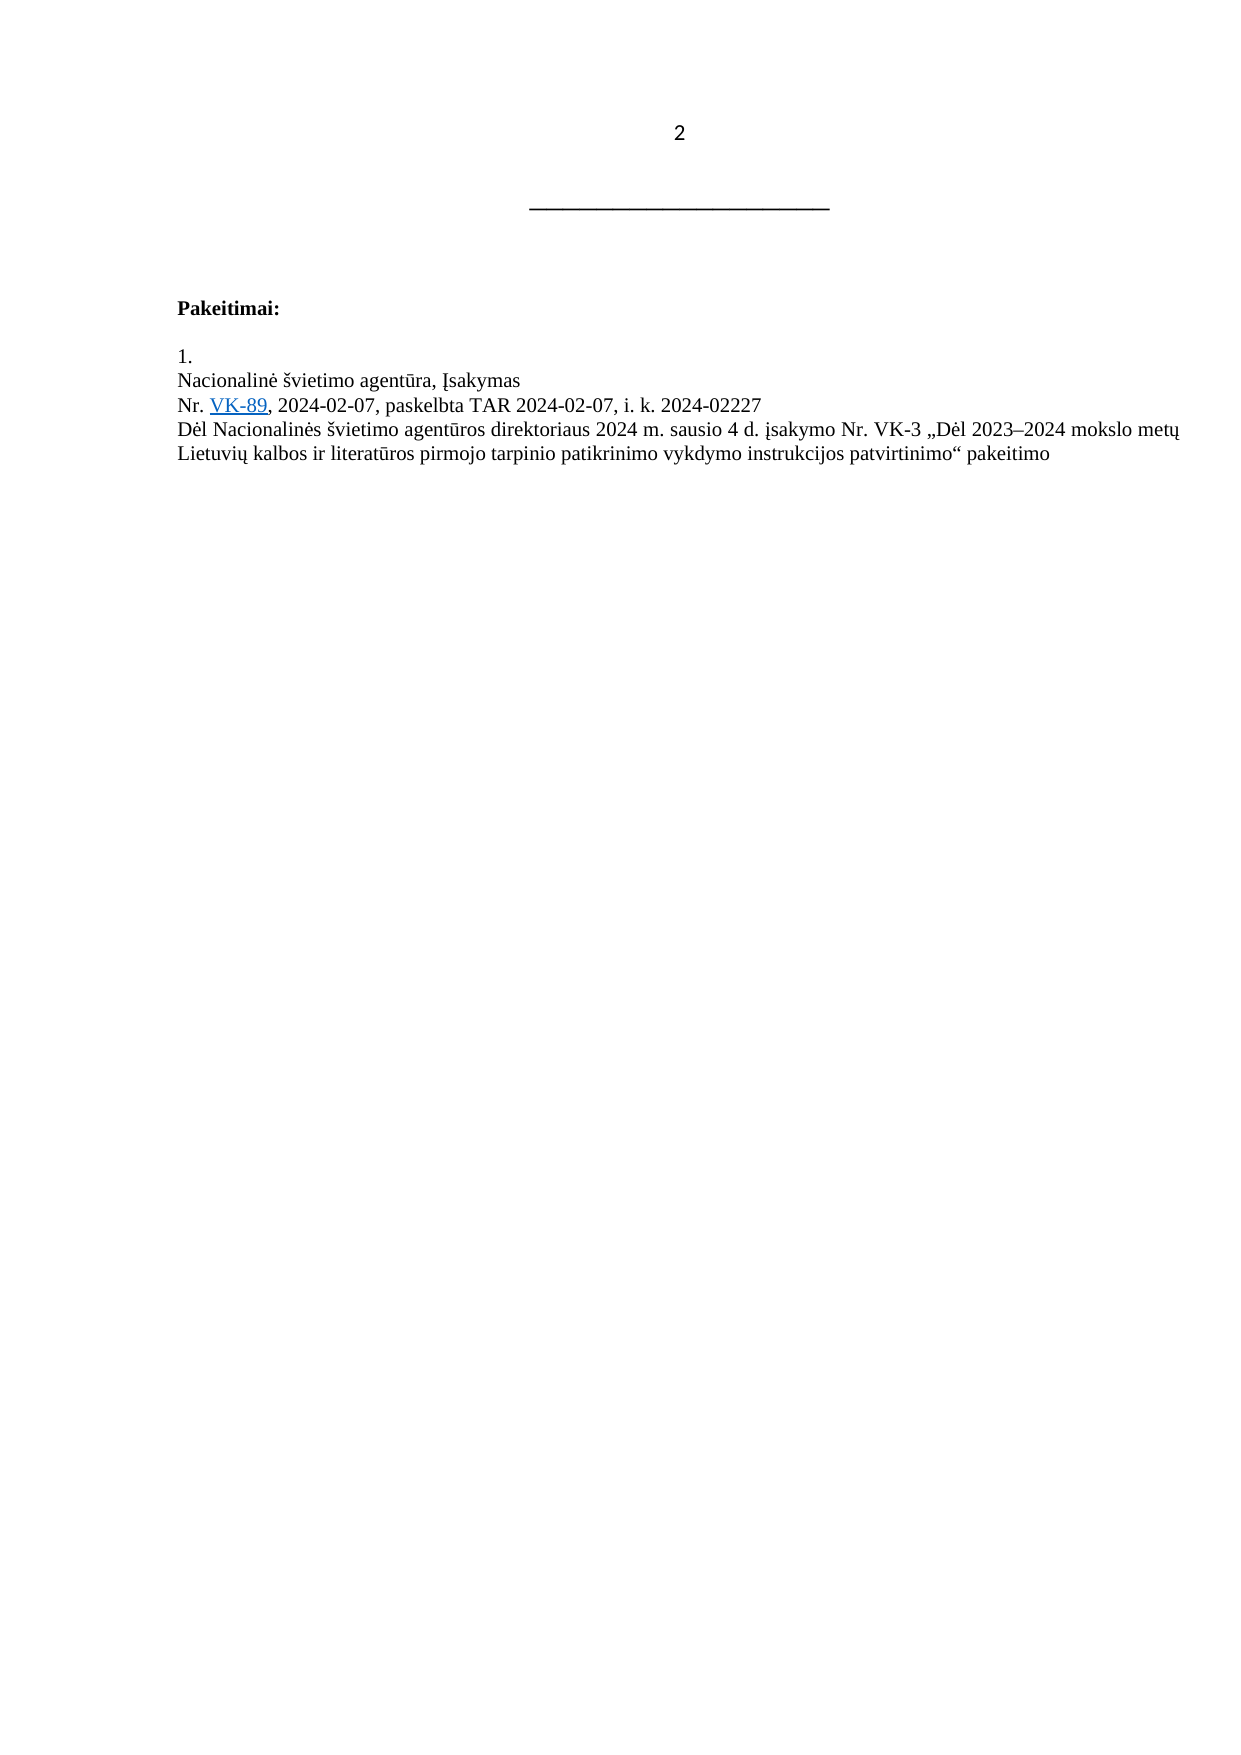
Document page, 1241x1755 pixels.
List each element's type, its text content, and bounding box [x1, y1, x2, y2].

text Dėl Nacionalinės švietimo agentūros direktoriaus 2024 m. sausio 4 d. įsakymo Nr. VK-3 „Dėl 2023–2024 mokslo metų Lietuvių kalbos ir literatūros pirmojo tarpinio patikrinimo vykdymo instrukcijos patvirtinimo“ pakeitimo [177, 417, 1182, 465]
text Nr. VK-89, 2024-02-07, paskelbta TAR 2024-02-07, i. k. 2024-02227 [177, 392, 1182, 417]
text __________________ [177, 175, 1182, 214]
text 1. [177, 344, 1182, 368]
text Pakeitimai: [177, 296, 1182, 320]
text Nacionalinė švietimo agentūra, Įsakymas [177, 368, 1182, 392]
